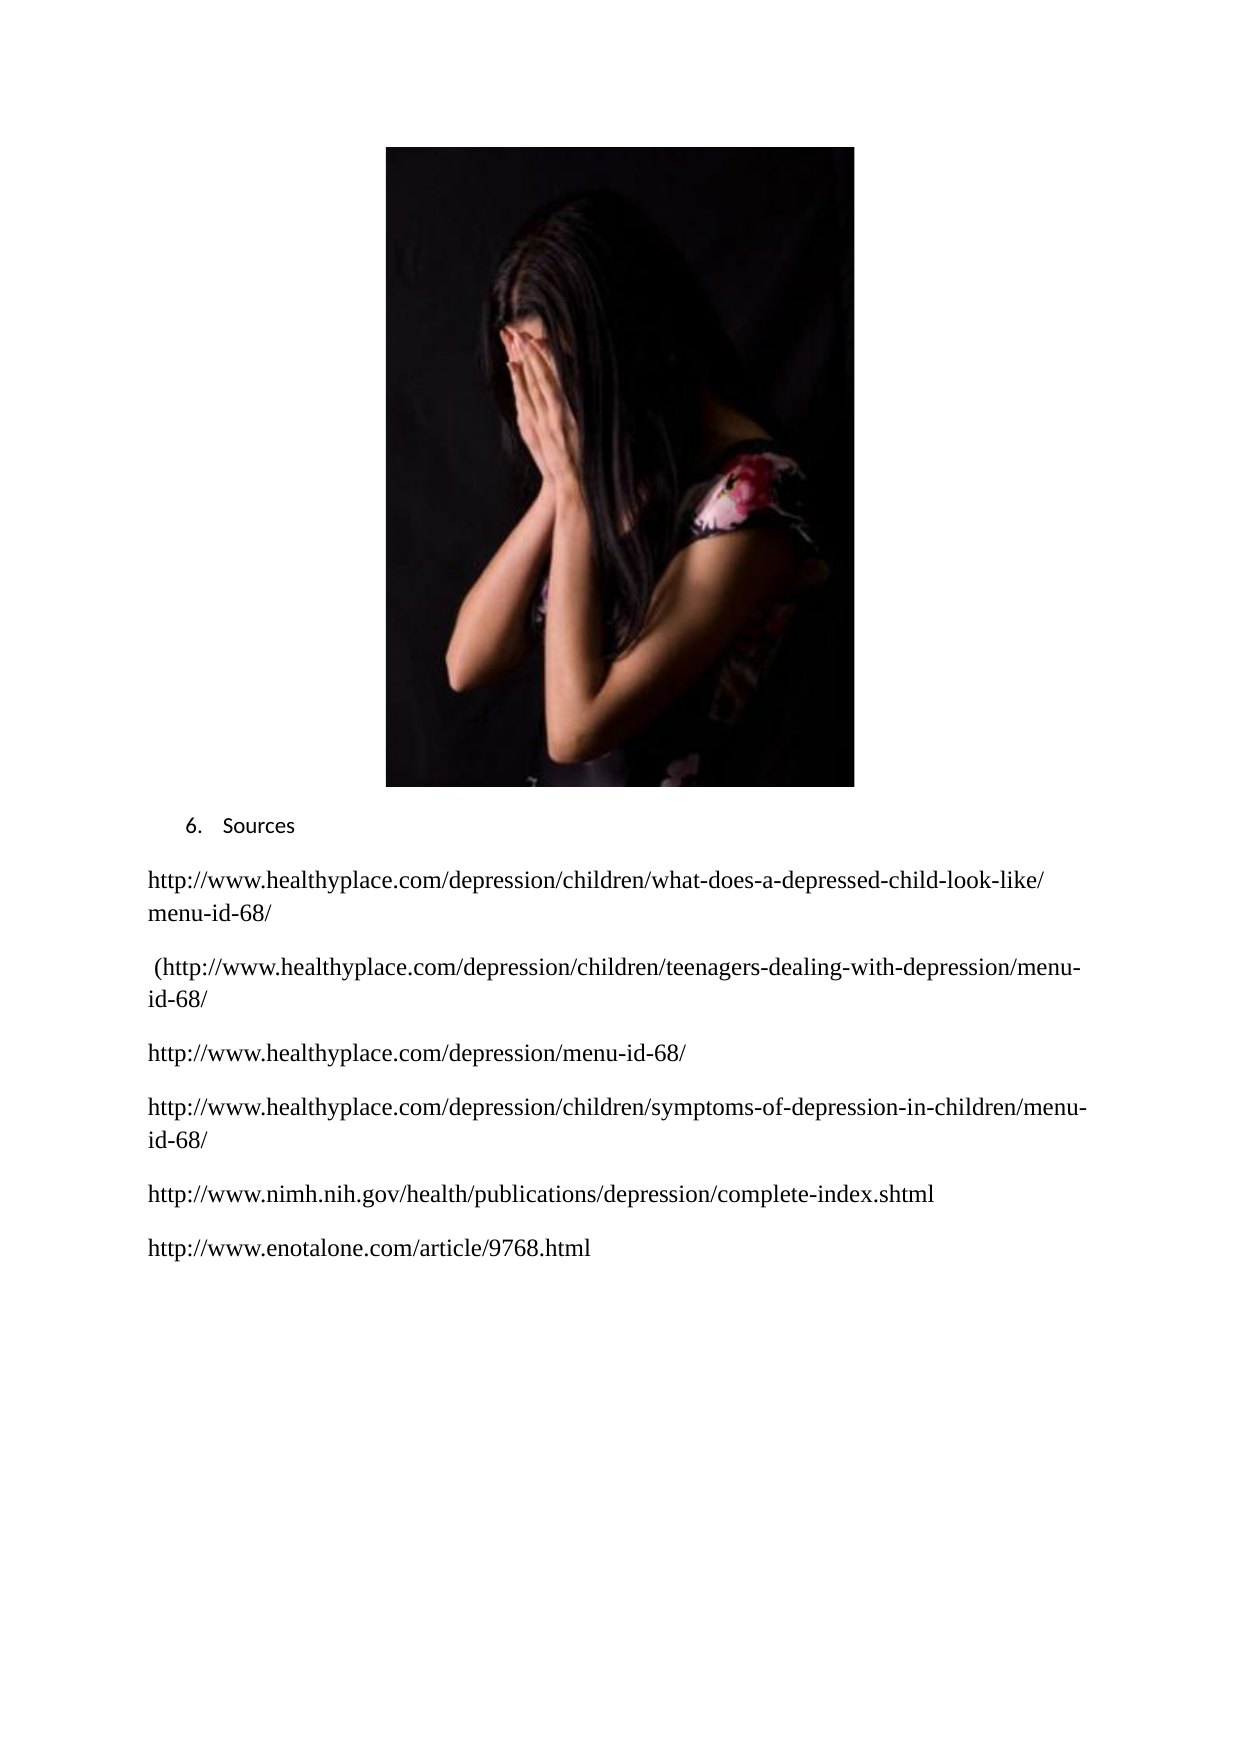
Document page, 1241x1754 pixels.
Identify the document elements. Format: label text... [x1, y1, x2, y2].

subtitle Sources [185, 812, 1093, 840]
text http://www.nimh.nih.gov/health/publications/depression/complete-index.shtml [148, 1179, 1093, 1208]
text http://www.healthyplace.com/depression/menu-id-68/ [148, 1038, 1093, 1067]
text http://www.enotalone.com/article/9768.html [148, 1233, 1093, 1262]
picture [385, 147, 855, 787]
text http://www.healthyplace.com/depression/children/symptoms-of-depression-in-children/menu-id-68/ [148, 1092, 1093, 1154]
text (http://www.healthyplace.com/depression/children/teenagers-dealing-with-depression/menu-id-68/ [148, 952, 1093, 1013]
text http://www.healthyplace.com/depression/children/what-does-a-depressed-child-look-like/menu-id-68/ [148, 865, 1093, 926]
